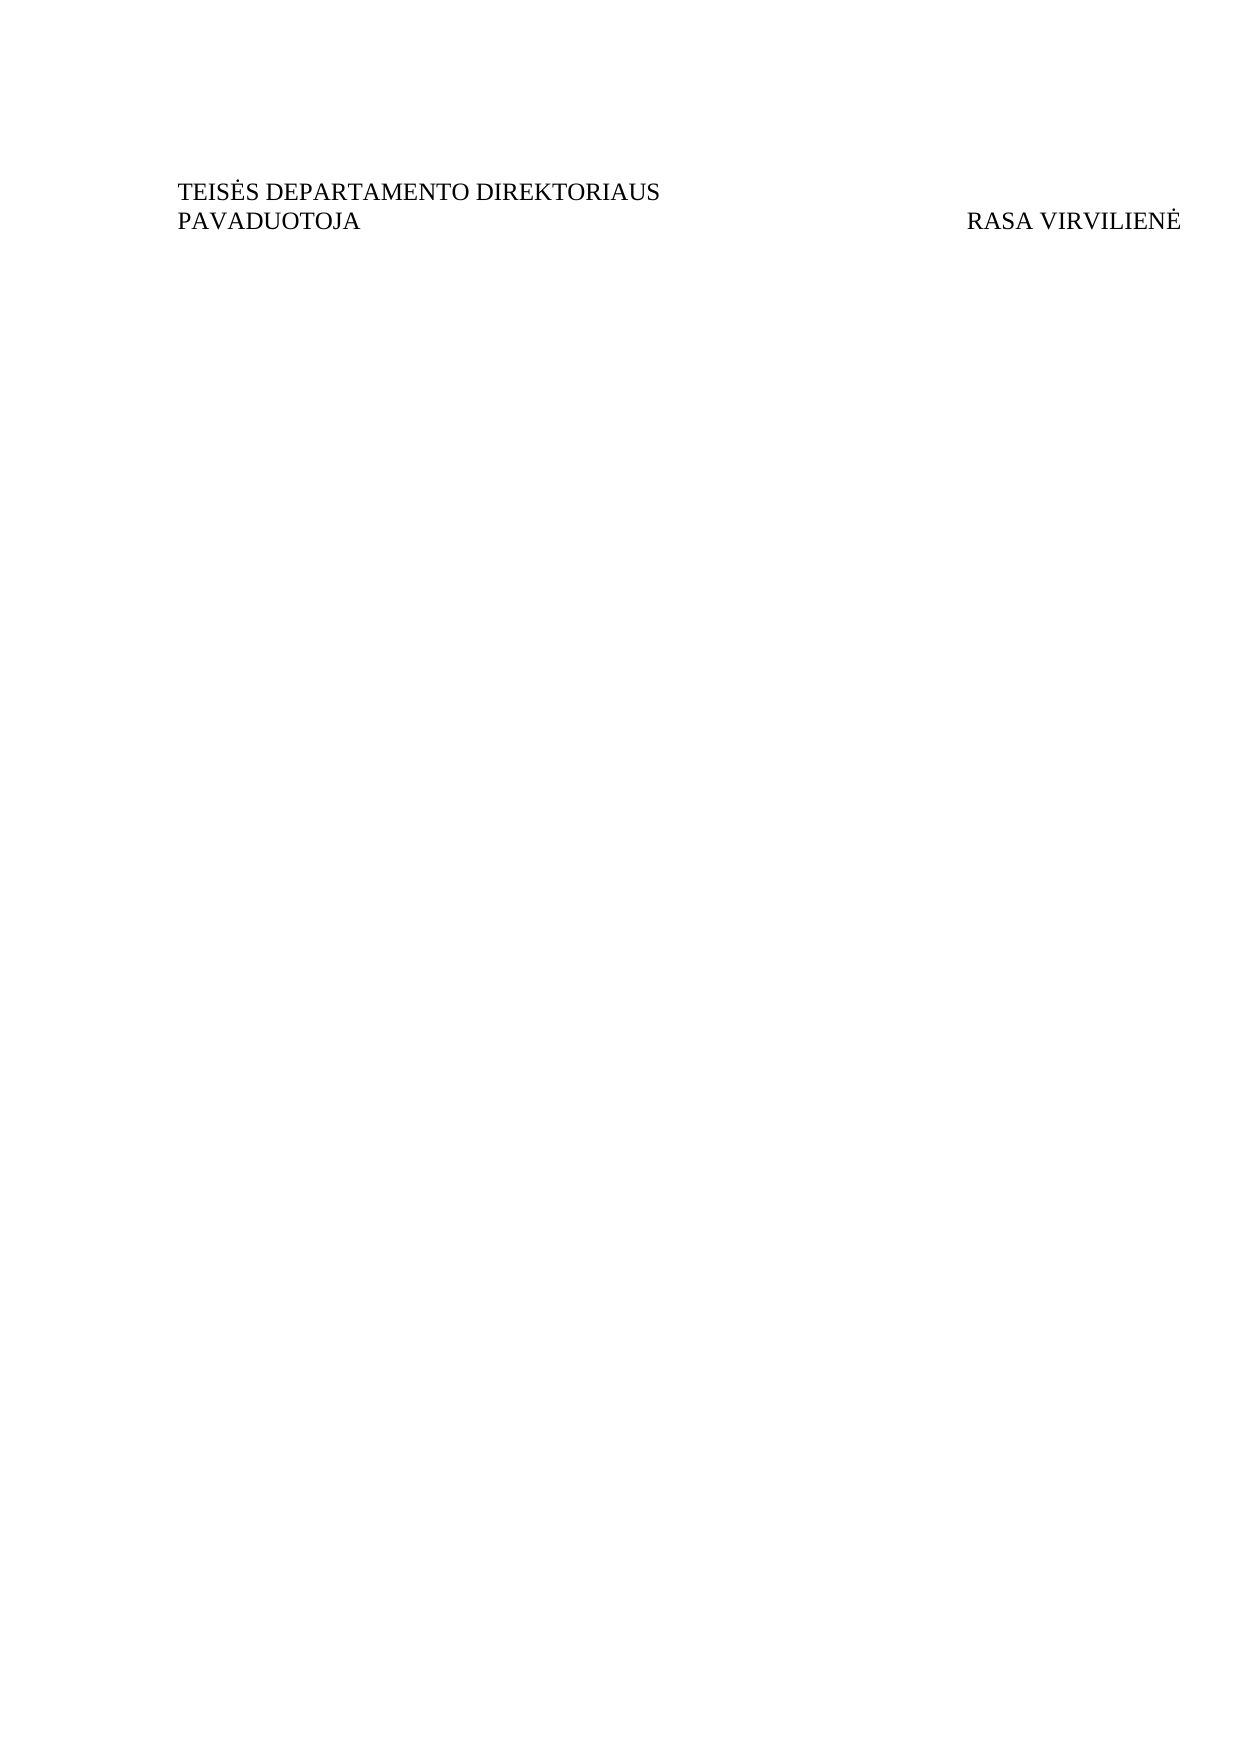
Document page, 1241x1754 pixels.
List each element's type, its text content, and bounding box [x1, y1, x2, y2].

text Teisės departamento direktoriaus [177, 177, 1181, 206]
text pavaduotoja Rasa Virvilienė [177, 206, 1181, 235]
